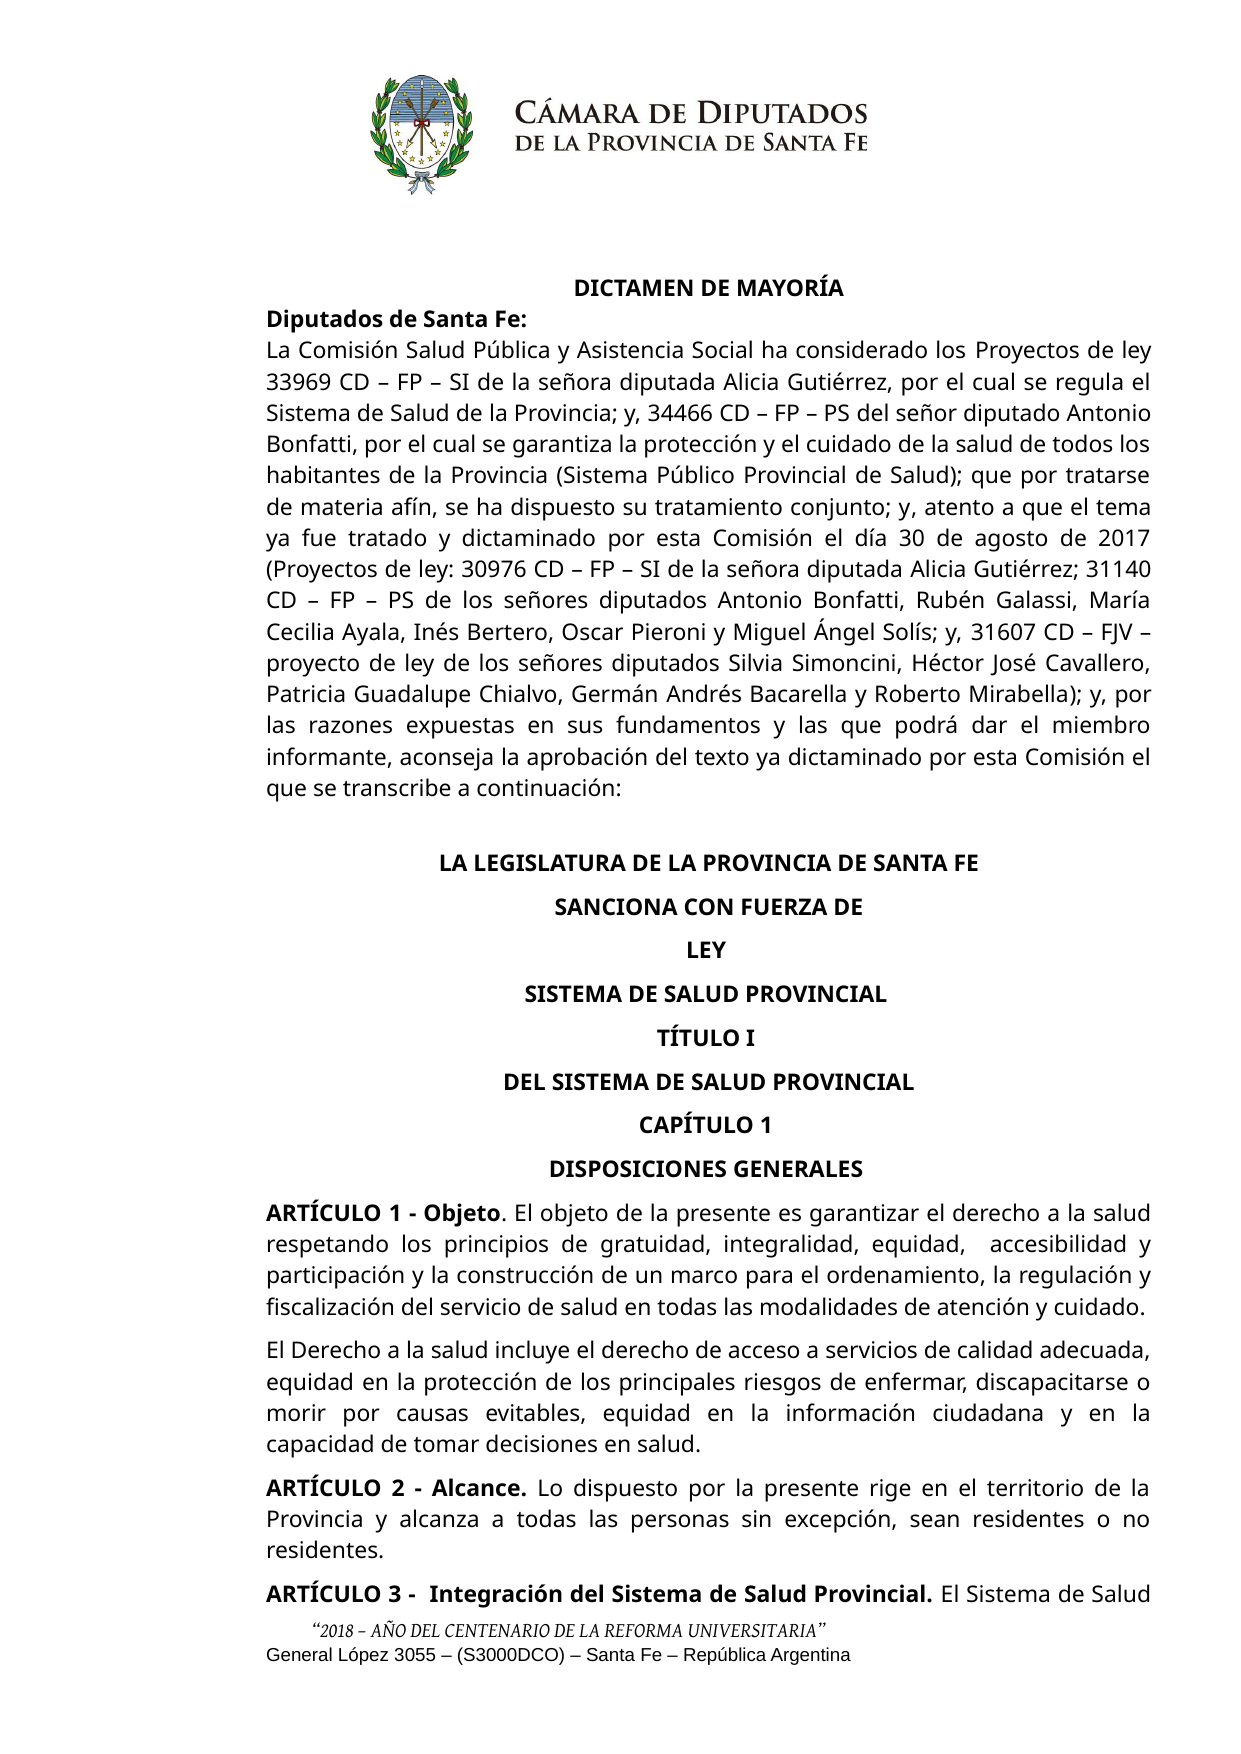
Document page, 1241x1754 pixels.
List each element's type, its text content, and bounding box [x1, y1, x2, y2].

text DISPOSICIONES GENERALES [266, 1153, 1152, 1184]
text La Comisión Salud Pública y Asistencia Social ha considerado los Proyectos de ley 33969 CD – FP – SI de la señora diputada Alicia Gutiérrez, por el cual se regula el Sistema de Salud de la Provincia; y, 34466 CD – FP – PS del señor diputado Antonio Bonfatti, por el cual se garantiza la protección y el cuidado de la salud de todos los habitantes de la Provincia (Sistema Público Provincial de Salud); que por tratarse de materia afín, se ha dispuesto su tratamiento conjunto; y, atento a que el tema ya fue tratado y dictaminado por esta Comisión el día 30 de agosto de 2017 (Proyectos de ley: 30976 CD – FP – SI de la señora diputada Alicia Gutiérrez; 31140 CD – FP – PS de los señores diputados Antonio Bonfatti, Rubén Galassi, María Cecilia Ayala, Inés Bertero, Oscar Pieroni y Miguel Ángel Solís; y, 31607 CD – FJV – proyecto de ley de los señores diputados Silvia Simoncini, Héctor José Cavallero, Patricia Guadalupe Chialvo, Germán Andrés Bacarella y Roberto Mirabella); y, por las razones expuestas en sus fundamentos y las que podrá dar el miembro informante, aconseja la aprobación del texto ya dictaminado por esta Comisión el que se transcribe a continuación: [266, 334, 1152, 803]
text ARTÍCULO 3 - Integración del Sistema de Salud Provincial. El Sistema de Salud [266, 1578, 1152, 1609]
text DICTAMEN DE MAYORÍA [266, 272, 1152, 303]
text El Derecho a la salud incluye el derecho de acceso a servicios de calidad adecuada, equidad en la protección de los principales riesgos de enfermar, discapacitarse o morir por causas evitables, equidad en la información ciudadana y en la capacidad de tomar decisiones en salud. [266, 1334, 1152, 1459]
text LEY [266, 934, 1152, 965]
text SANCIONA CON FUERZA DE [266, 890, 1152, 922]
text ARTÍCULO 2 - Alcance. Lo dispuesto por la presente rige en el territorio de la Provincia y alcanza a todas las personas sin excepción, sean residentes o no residentes. [266, 1472, 1152, 1565]
text LA LEGISLATURA DE LA PROVINCIA DE SANTA FE [266, 847, 1152, 878]
picture [370, 75, 868, 199]
text DEL SISTEMA DE SALUD PROVINCIAL [266, 1065, 1152, 1097]
text ARTÍCULO 1 - Objeto. El objeto de la presente es garantizar el derecho a la salud respetando los principios de gratuidad, integralidad, equidad, accesibilidad y participación y la construcción de un marco para el ordenamiento, la regulación y fiscalización del servicio de salud en todas las modalidades de atención y cuidado. [266, 1197, 1152, 1322]
text CAPÍTULO 1 [266, 1109, 1152, 1140]
text Diputados de Santa Fe: [266, 303, 1152, 334]
text TÍTULO I [266, 1022, 1152, 1053]
text SISTEMA DE SALUD PROVINCIAL [266, 978, 1152, 1009]
